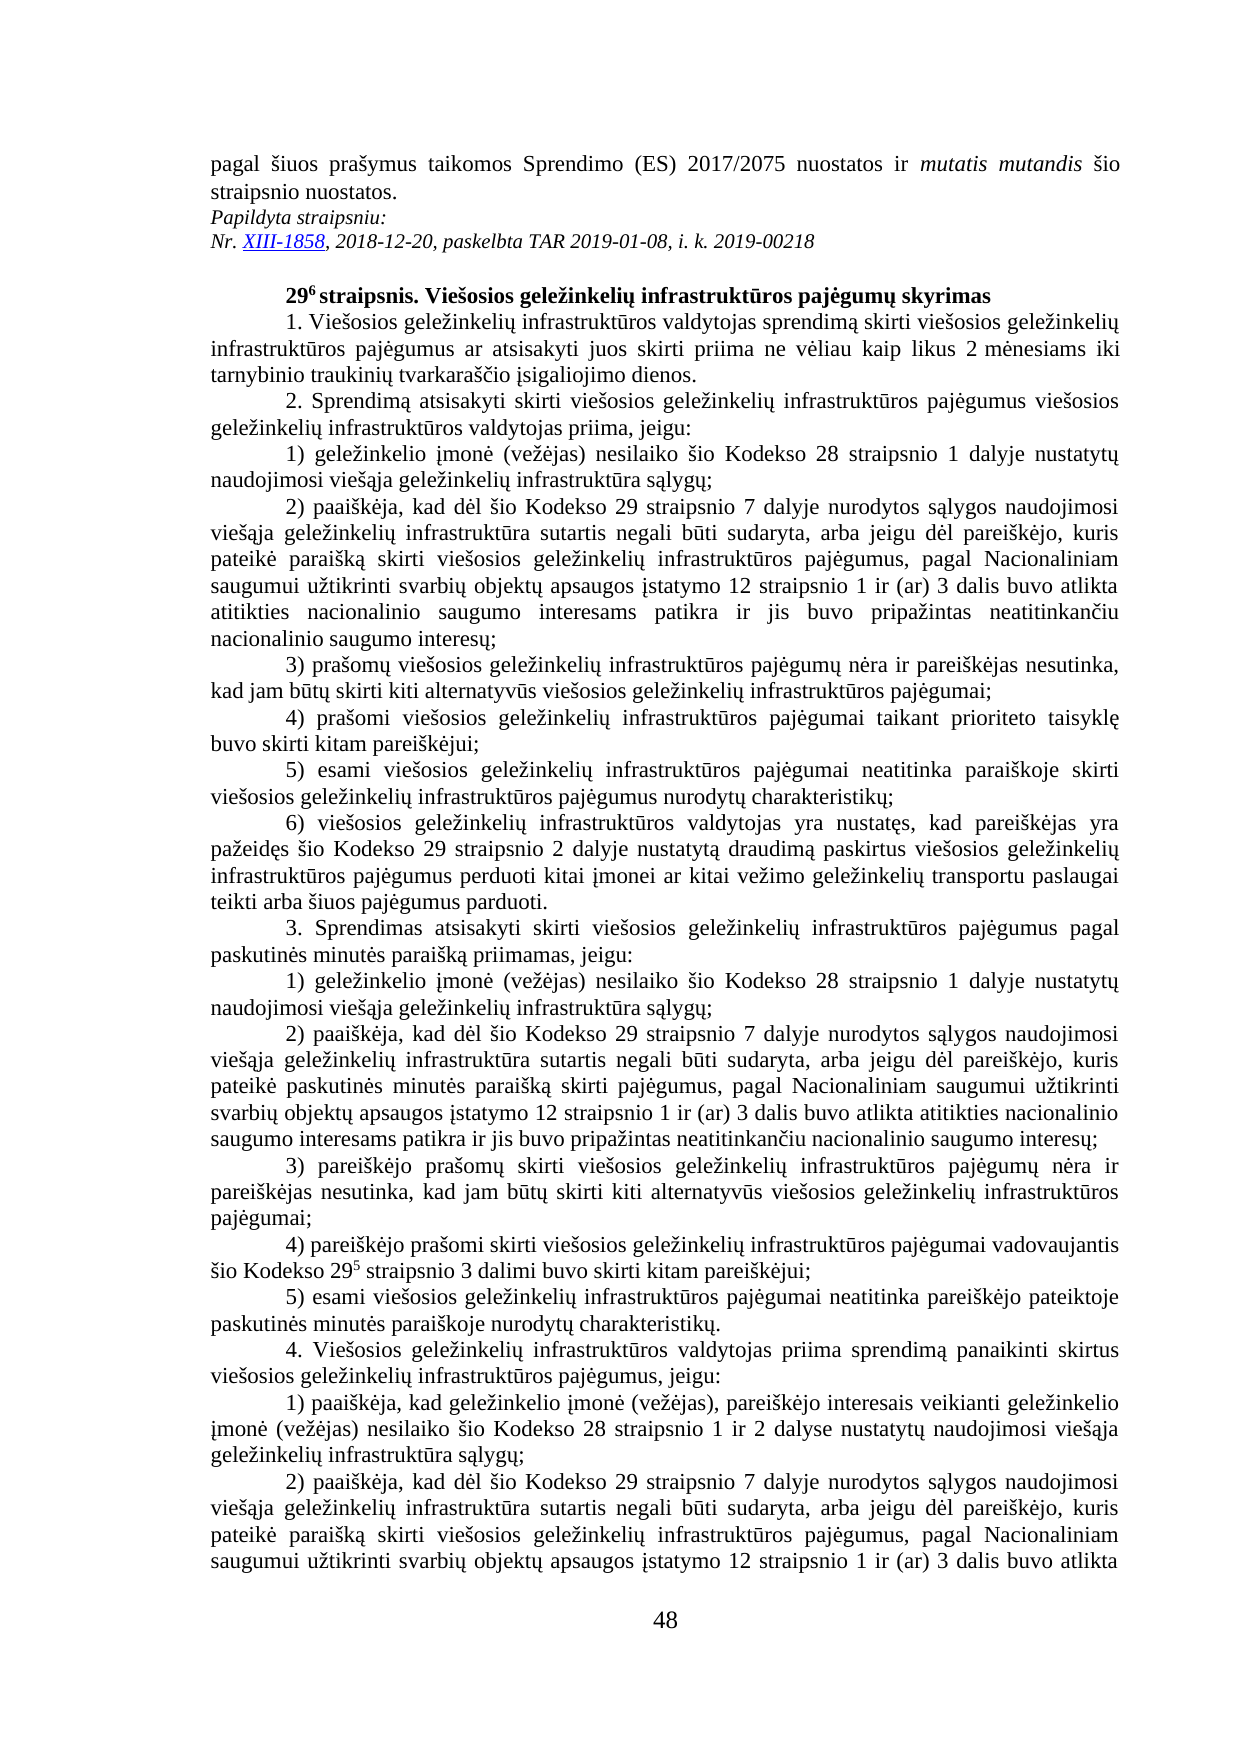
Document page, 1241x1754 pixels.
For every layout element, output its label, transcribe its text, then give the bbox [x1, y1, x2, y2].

text 1. Viešosios geležinkelių infrastruktūros valdytojas sprendimą skirti viešosios geležinkelių infrastruktūros pajėgumus ar atsisakyti juos skirti priima ne vėliau kaip likus 2 mėnesiams iki tarnybinio traukinių tvarkaraščio įsigaliojimo dienos. [210, 308, 1120, 387]
text 5) esami viešosios geležinkelių infrastruktūros pajėgumai neatitinka pareiškėjo pateiktoje paskutinės minutės paraiškoje nurodytų charakteristikų. [210, 1283, 1120, 1336]
text pagal šiuos prašymus taikomos Sprendimo (ES) 2017/2075 nuostatos ir mutatis mutandis šio straipsnio nuostatos. [210, 150, 1120, 205]
text Nr. XIII-1858, 2018-12-20, paskelbta TAR 2019-01-08, i. k. 2019-00218 [210, 229, 1120, 253]
text 6) viešosios geležinkelių infrastruktūros valdytojas yra nustatęs, kad pareiškėjas yra pažeidęs šio Kodekso 29 straipsnio 2 dalyje nustatytą draudimą paskirtus viešosios geležinkelių infrastruktūros pajėgumus perduoti kitai įmonei ar kitai vežimo geležinkelių transportu paslaugai teikti arba šiuos pajėgumus parduoti. [210, 809, 1120, 914]
text 4) prašomi viešosios geležinkelių infrastruktūros pajėgumai taikant prioriteto taisyklę buvo skirti kitam pareiškėjui; [210, 704, 1120, 756]
text 4) pareiškėjo prašomi skirti viešosios geležinkelių infrastruktūros pajėgumai vadovaujantis šio Kodekso 295 straipsnio 3 dalimi buvo skirti kitam pareiškėjui; [210, 1231, 1120, 1283]
text 3. Sprendimas atsisakyti skirti viešosios geležinkelių infrastruktūros pajėgumus pagal paskutinės minutės paraišką priimamas, jeigu: [210, 914, 1120, 967]
text 3) prašomų viešosios geležinkelių infrastruktūros pajėgumų nėra ir pareiškėjas nesutinka, kad jam būtų skirti kiti alternatyvūs viešosios geležinkelių infrastruktūros pajėgumai; [210, 651, 1120, 704]
text 1) paaiškėja, kad geležinkelio įmonė (vežėjas), pareiškėjo interesais veikianti geležinkelio įmonė (vežėjas) nesilaiko šio Kodekso 28 straipsnio 1 ir 2 dalyse nustatytų naudojimosi viešąja geležinkelių infrastruktūra sąlygų; [210, 1389, 1120, 1468]
text 296 straipsnis. Viešosios geležinkelių infrastruktūros pajėgumų skyrimas [210, 282, 1120, 308]
text 2) paaiškėja, kad dėl šio Kodekso 29 straipsnio 7 dalyje nurodytos sąlygos naudojimosi viešąja geležinkelių infrastruktūra sutartis negali būti sudaryta, arba jeigu dėl pareiškėjo, kuris pateikė paraišką skirti viešosios geležinkelių infrastruktūros pajėgumus, pagal Nacionaliniam saugumui užtikrinti svarbių objektų apsaugos įstatymo 12 straipsnio 1 ir (ar) 3 dalis buvo atlikta [210, 1468, 1120, 1573]
text Papildyta straipsniu: [210, 205, 1120, 229]
text 1) geležinkelio įmonė (vežėjas) nesilaiko šio Kodekso 28 straipsnio 1 dalyje nustatytų naudojimosi viešąja geležinkelių infrastruktūra sąlygų; [210, 967, 1120, 1020]
text 2) paaiškėja, kad dėl šio Kodekso 29 straipsnio 7 dalyje nurodytos sąlygos naudojimosi viešąja geležinkelių infrastruktūra sutartis negali būti sudaryta, arba jeigu dėl pareiškėjo, kuris pateikė paskutinės minutės paraišką skirti pajėgumus, pagal Nacionaliniam saugumui užtikrinti svarbių objektų apsaugos įstatymo 12 straipsnio 1 ir (ar) 3 dalis buvo atlikta atitikties nacionalinio saugumo interesams patikra ir jis buvo pripažintas neatitinkančiu nacionalinio saugumo interesų; [210, 1020, 1120, 1152]
text 4. Viešosios geležinkelių infrastruktūros valdytojas priima sprendimą panaikinti skirtus viešosios geležinkelių infrastruktūros pajėgumus, jeigu: [210, 1336, 1120, 1389]
text 1) geležinkelio įmonė (vežėjas) nesilaiko šio Kodekso 28 straipsnio 1 dalyje nustatytų naudojimosi viešąja geležinkelių infrastruktūra sąlygų; [210, 440, 1120, 493]
text 5) esami viešosios geležinkelių infrastruktūros pajėgumai neatitinka paraiškoje skirti viešosios geležinkelių infrastruktūros pajėgumus nurodytų charakteristikų; [210, 756, 1120, 809]
text 2. Sprendimą atsisakyti skirti viešosios geležinkelių infrastruktūros pajėgumus viešosios geležinkelių infrastruktūros valdytojas priima, jeigu: [210, 387, 1120, 440]
text 2) paaiškėja, kad dėl šio Kodekso 29 straipsnio 7 dalyje nurodytos sąlygos naudojimosi viešąja geležinkelių infrastruktūra sutartis negali būti sudaryta, arba jeigu dėl pareiškėjo, kuris pateikė paraišką skirti viešosios geležinkelių infrastruktūros pajėgumus, pagal Nacionaliniam saugumui užtikrinti svarbių objektų apsaugos įstatymo 12 straipsnio 1 ir (ar) 3 dalis buvo atlikta atitikties nacionalinio saugumo interesams patikra ir jis buvo pripažintas neatitinkančiu nacionalinio saugumo interesų; [210, 493, 1120, 651]
text 3) pareiškėjo prašomų skirti viešosios geležinkelių infrastruktūros pajėgumų nėra ir pareiškėjas nesutinka, kad jam būtų skirti kiti alternatyvūs viešosios geležinkelių infrastruktūros pajėgumai; [210, 1152, 1120, 1231]
